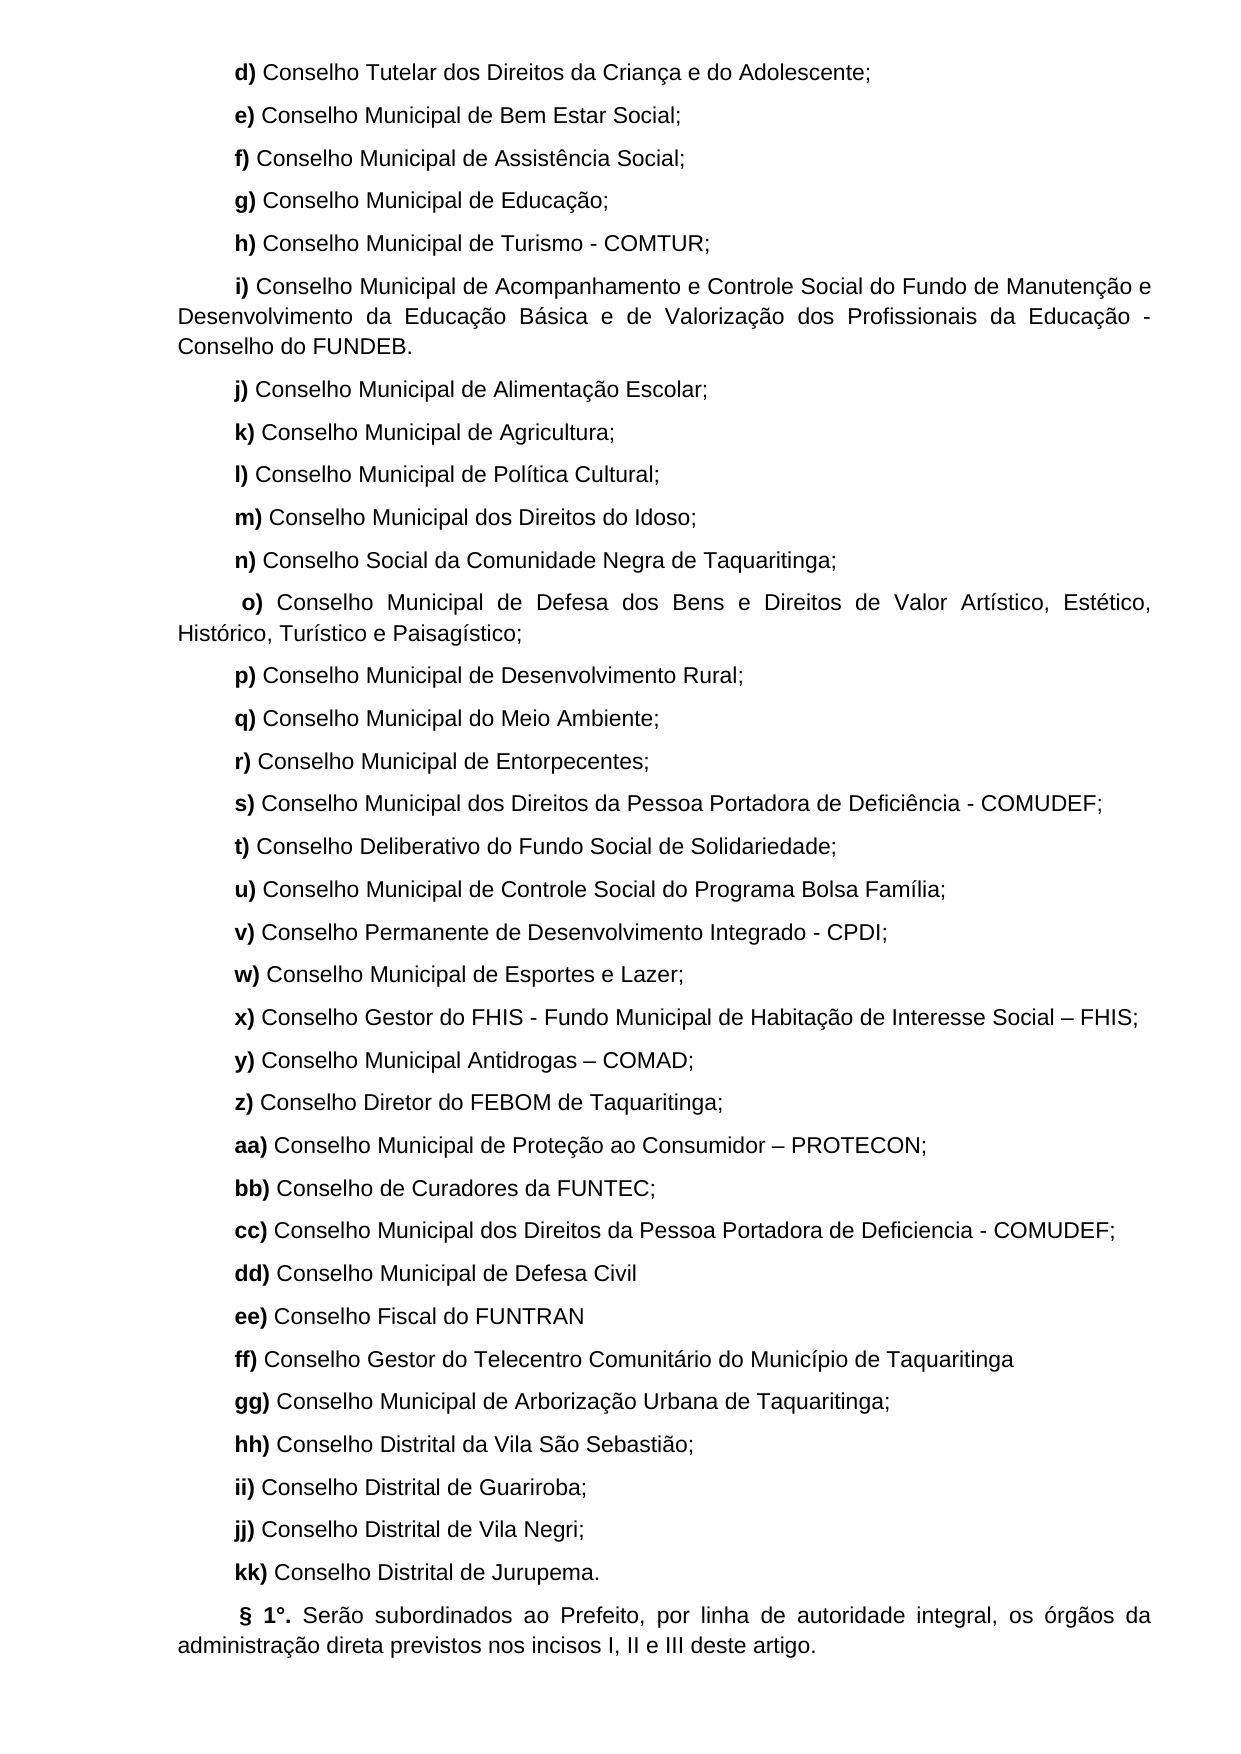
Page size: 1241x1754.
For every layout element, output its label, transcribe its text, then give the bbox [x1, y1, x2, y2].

text bb) Conselho de Curadores da FUNTEC; [177, 1175, 1152, 1201]
text g) Conselho Municipal de Educação; [177, 187, 1152, 213]
text aa) Conselho Municipal de Proteção ao Consumidor – PROTECON; [177, 1132, 1152, 1158]
text o) Conselho Municipal de Defesa dos Bens e Direitos de Valor Artístico, Estético, Histórico, Turístico e Paisagístico; [177, 589, 1152, 646]
text jj) Conselho Distrital de Vila Negri; [177, 1516, 1152, 1543]
text ff) Conselho Gestor do Telecentro Comunitário do Município de Taquaritinga [177, 1346, 1152, 1372]
text dd) Conselho Municipal de Defesa Civil [177, 1260, 1152, 1286]
text i) Conselho Municipal de Acompanhamento e Controle Social do Fundo de Manutenção e Desenvolvimento da Educação Básica e de Valorização dos Profissionais da Educação - Conselho do FUNDEB. [177, 273, 1152, 359]
text y) Conselho Municipal Antidrogas – COMAD; [177, 1047, 1152, 1073]
text § 1°. Serão subordinados ao Prefeito, por linha de autoridade integral, os órgãos da administração direta previstos nos incisos I, II e III deste artigo. [177, 1602, 1152, 1658]
text s) Conselho Municipal dos Direitos da Pessoa Portadora de Deficiência - COMUDEF; [177, 790, 1152, 817]
text p) Conselho Municipal de Desenvolvimento Rural; [177, 662, 1152, 688]
text ee) Conselho Fiscal do FUNTRAN [177, 1303, 1152, 1329]
text m) Conselho Municipal dos Direitos do Idoso; [177, 504, 1152, 530]
text x) Conselho Gestor do FHIS - Fundo Municipal de Habitação de Interesse Social – FHIS; [177, 1004, 1152, 1030]
text gg) Conselho Municipal de Arborização Urbana de Taquaritinga; [177, 1388, 1152, 1414]
text n) Conselho Social da Comunidade Negra de Taquaritinga; [177, 547, 1152, 573]
text u) Conselho Municipal de Controle Social do Programa Bolsa Família; [177, 876, 1152, 902]
text t) Conselho Deliberativo do Fundo Social de Solidariedade; [177, 833, 1152, 859]
text k) Conselho Municipal de Agricultura; [177, 418, 1152, 445]
text d) Conselho Tutelar dos Direitos da Criança e do Adolescente; [177, 59, 1152, 85]
text kk) Conselho Distrital de Jurupema. [177, 1559, 1152, 1585]
text cc) Conselho Municipal dos Direitos da Pessoa Portadora de Deficiencia - COMUDEF; [177, 1217, 1152, 1244]
text q) Conselho Municipal do Meio Ambiente; [177, 705, 1152, 731]
text z) Conselho Diretor do FEBOM de Taquaritinga; [177, 1089, 1152, 1116]
text f) Conselho Municipal de Assistência Social; [177, 144, 1152, 171]
text ii) Conselho Distrital de Guariroba; [177, 1474, 1152, 1500]
text r) Conselho Municipal de Entorpecentes; [177, 748, 1152, 774]
text hh) Conselho Distrital da Vila São Sebastião; [177, 1431, 1152, 1457]
text j) Conselho Municipal de Alimentação Escolar; [177, 376, 1152, 402]
text v) Conselho Permanente de Desenvolvimento Integrado - CPDI; [177, 918, 1152, 945]
text h) Conselho Municipal de Turismo - COMTUR; [177, 230, 1152, 256]
text w) Conselho Municipal de Esportes e Lazer; [177, 961, 1152, 987]
text l) Conselho Municipal de Política Cultural; [177, 461, 1152, 487]
text e) Conselho Municipal de Bem Estar Social; [177, 102, 1152, 128]
